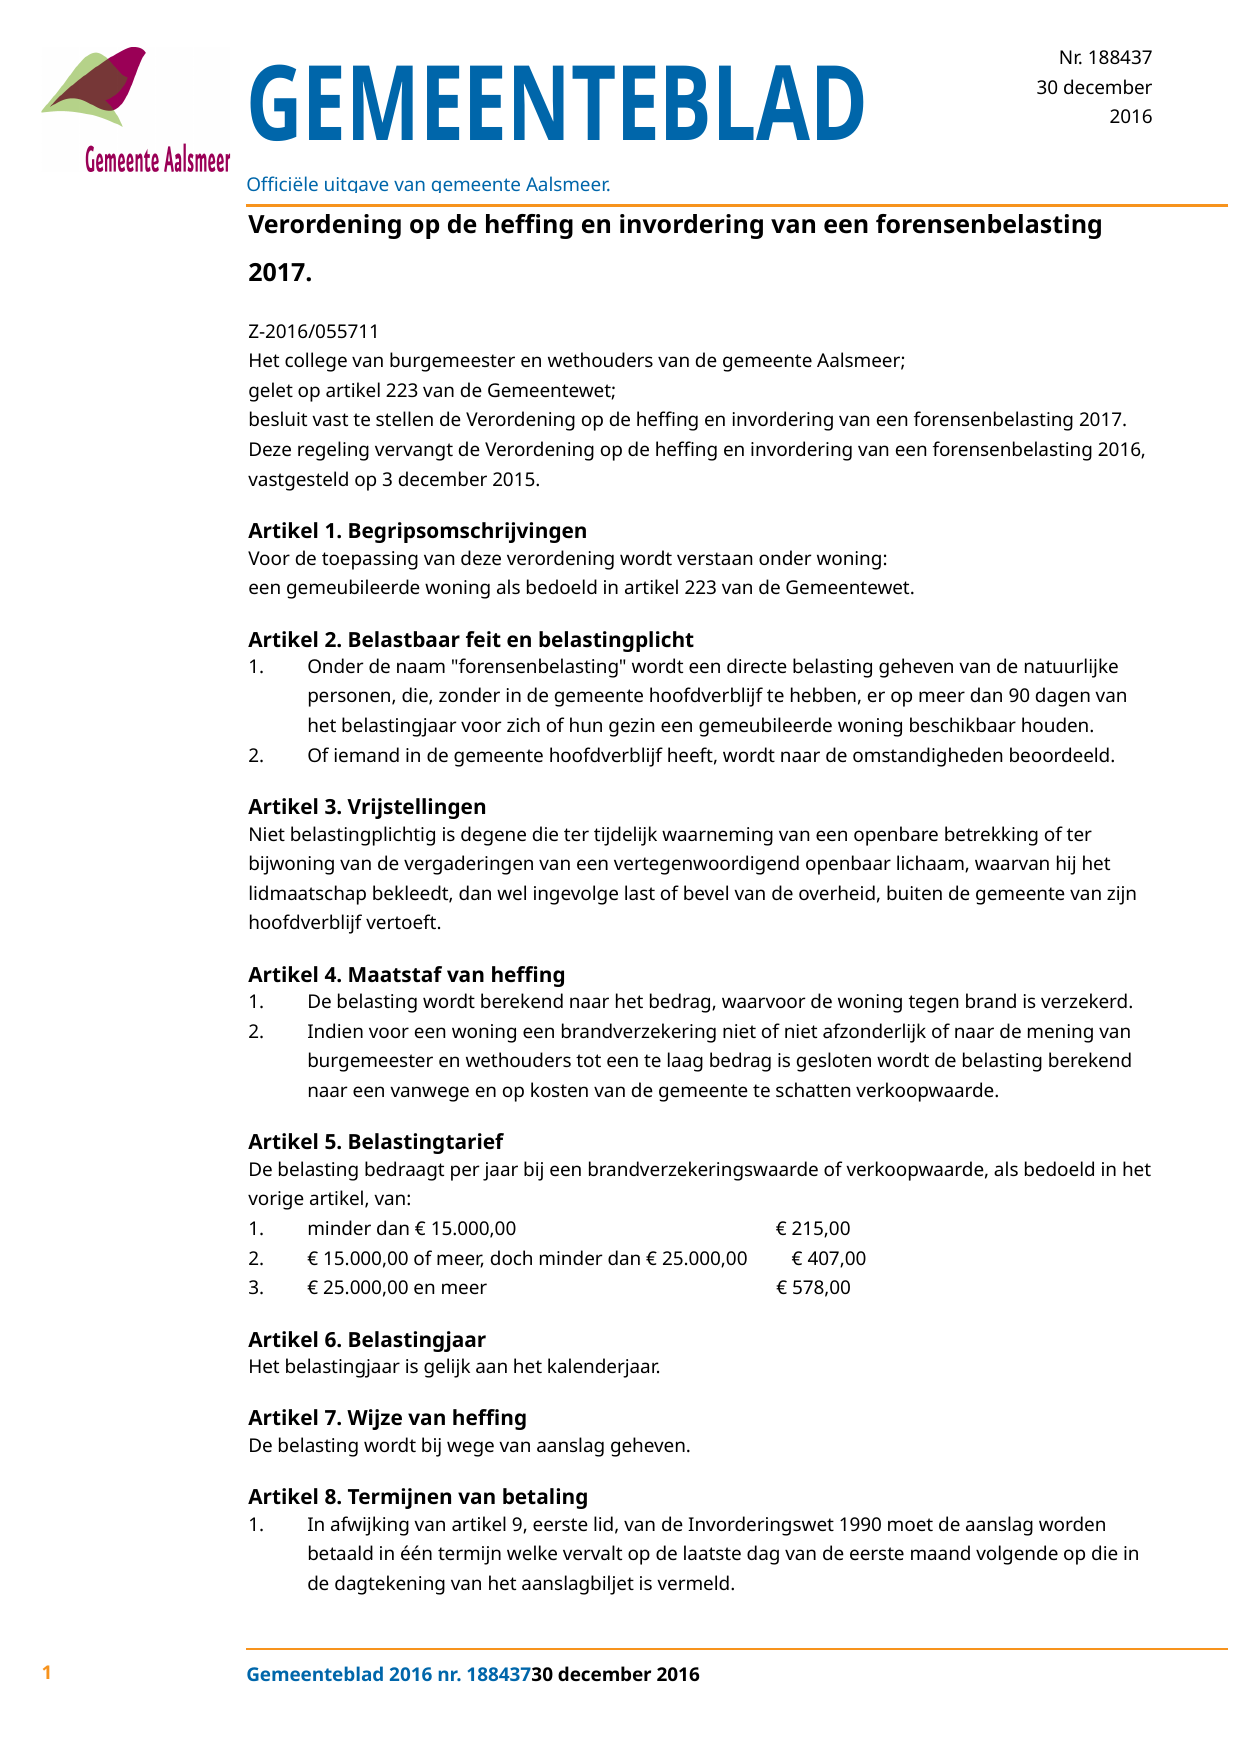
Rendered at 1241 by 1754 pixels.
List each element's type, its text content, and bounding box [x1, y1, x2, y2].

picture [41, 47, 231, 172]
text Artikel 7. Wijze van heffing [248, 1403, 1152, 1432]
text Artikel 3. Vrijstellingen [248, 792, 1152, 821]
text besluit vast te stellen de Verordening op de heffing en invordering van een forensenbelasting 2017. [248, 407, 1152, 432]
list € 15.000,00 of meer, doch minder dan € 25.000,00 € 407,00 [248, 1245, 1152, 1270]
text De belasting bedraagt per jaar bij een brandverzekeringswaarde of verkoopwaarde, als bedoeld in het vorige artikel, van: [248, 1156, 1152, 1211]
list € 25.000,00 en meer € 578,00 [248, 1274, 1152, 1300]
list Indien voor een woning een brandverzekering niet of niet afzonderlijk of naar de mening van burgemeester en wethouders tot een te laag bedrag is gesloten wordt de belasting berekend naar een vanwege en op kosten van de gemeente te schatten verkoopwaarde. [248, 1018, 1152, 1103]
text Deze regeling vervangt de Verordening op de heffing en invordering van een forensenbelasting 2016, vastgesteld op 3 december 2015. [248, 436, 1152, 492]
list Onder de naam "forensenbelasting" wordt een directe belasting geheven van de natuurlijke personen, die, zonder in de gemeente hoofdverblijf te hebben, er op meer dan 90 dagen van het belastingjaar voor zich of hun gezin een gemeubileerde woning beschikbaar houden. [248, 653, 1152, 738]
text Voor de toepassing van deze verordening wordt verstaan onder woning: [248, 545, 1152, 570]
list De belasting wordt berekend naar het bedrag, waarvoor de woning tegen brand is verzekerd. [248, 988, 1152, 1014]
text De belasting wordt bij wege van aanslag geheven. [248, 1432, 1152, 1458]
text Artikel 2. Belastbaar feit en belastingplicht [248, 625, 1152, 653]
text Z-2016/055711 [248, 318, 1152, 344]
list In afwijking van artikel 9, eerste lid, van de Invorderingswet 1990 moet de aanslag worden betaald in één termijn welke vervalt op de laatste dag van de eerste maand volgende op die in de dagtekening van het aanslagbiljet is vermeld. [248, 1511, 1152, 1596]
text een gemeubileerde woning als bedoeld in artikel 223 van de Gemeentewet. [248, 574, 1152, 600]
list minder dan € 15.000,00 € 215,00 [248, 1215, 1152, 1241]
text Artikel 5. Belastingtarief [248, 1127, 1152, 1156]
text Het belastingjaar is gelijk aan het kalenderjaar. [248, 1353, 1152, 1379]
text Artikel 4. Maatstaf van heffing [248, 960, 1152, 988]
text Artikel 8. Termijnen van betaling [248, 1482, 1152, 1511]
text Verordening op de heffing en invordering van een forensenbelasting 2017. [248, 207, 1152, 288]
text Artikel 6. Belastingjaar [248, 1325, 1152, 1353]
list Of iemand in de gemeente hoofdverblijf heeft, wordt naar de omstandigheden beoordeeld. [248, 742, 1152, 768]
text Niet belastingplichtig is degene die ter tijdelijk waarneming van een openbare betrekking of ter bijwoning van de vergaderingen van een vertegenwoordigend openbaar lichaam, waarvan hij het lidmaatschap bekleedt, dan wel ingevolge last of bevel van de overheid, buiten de gemeente van zijn hoofdverblijf vertoeft. [248, 821, 1152, 935]
text Artikel 1. Begripsomschrijvingen [248, 516, 1152, 545]
text gelet op artikel 223 van de Gemeentewet; [248, 377, 1152, 403]
text Het college van burgemeester en wethouders van de gemeente Aalsmeer; [248, 347, 1152, 373]
